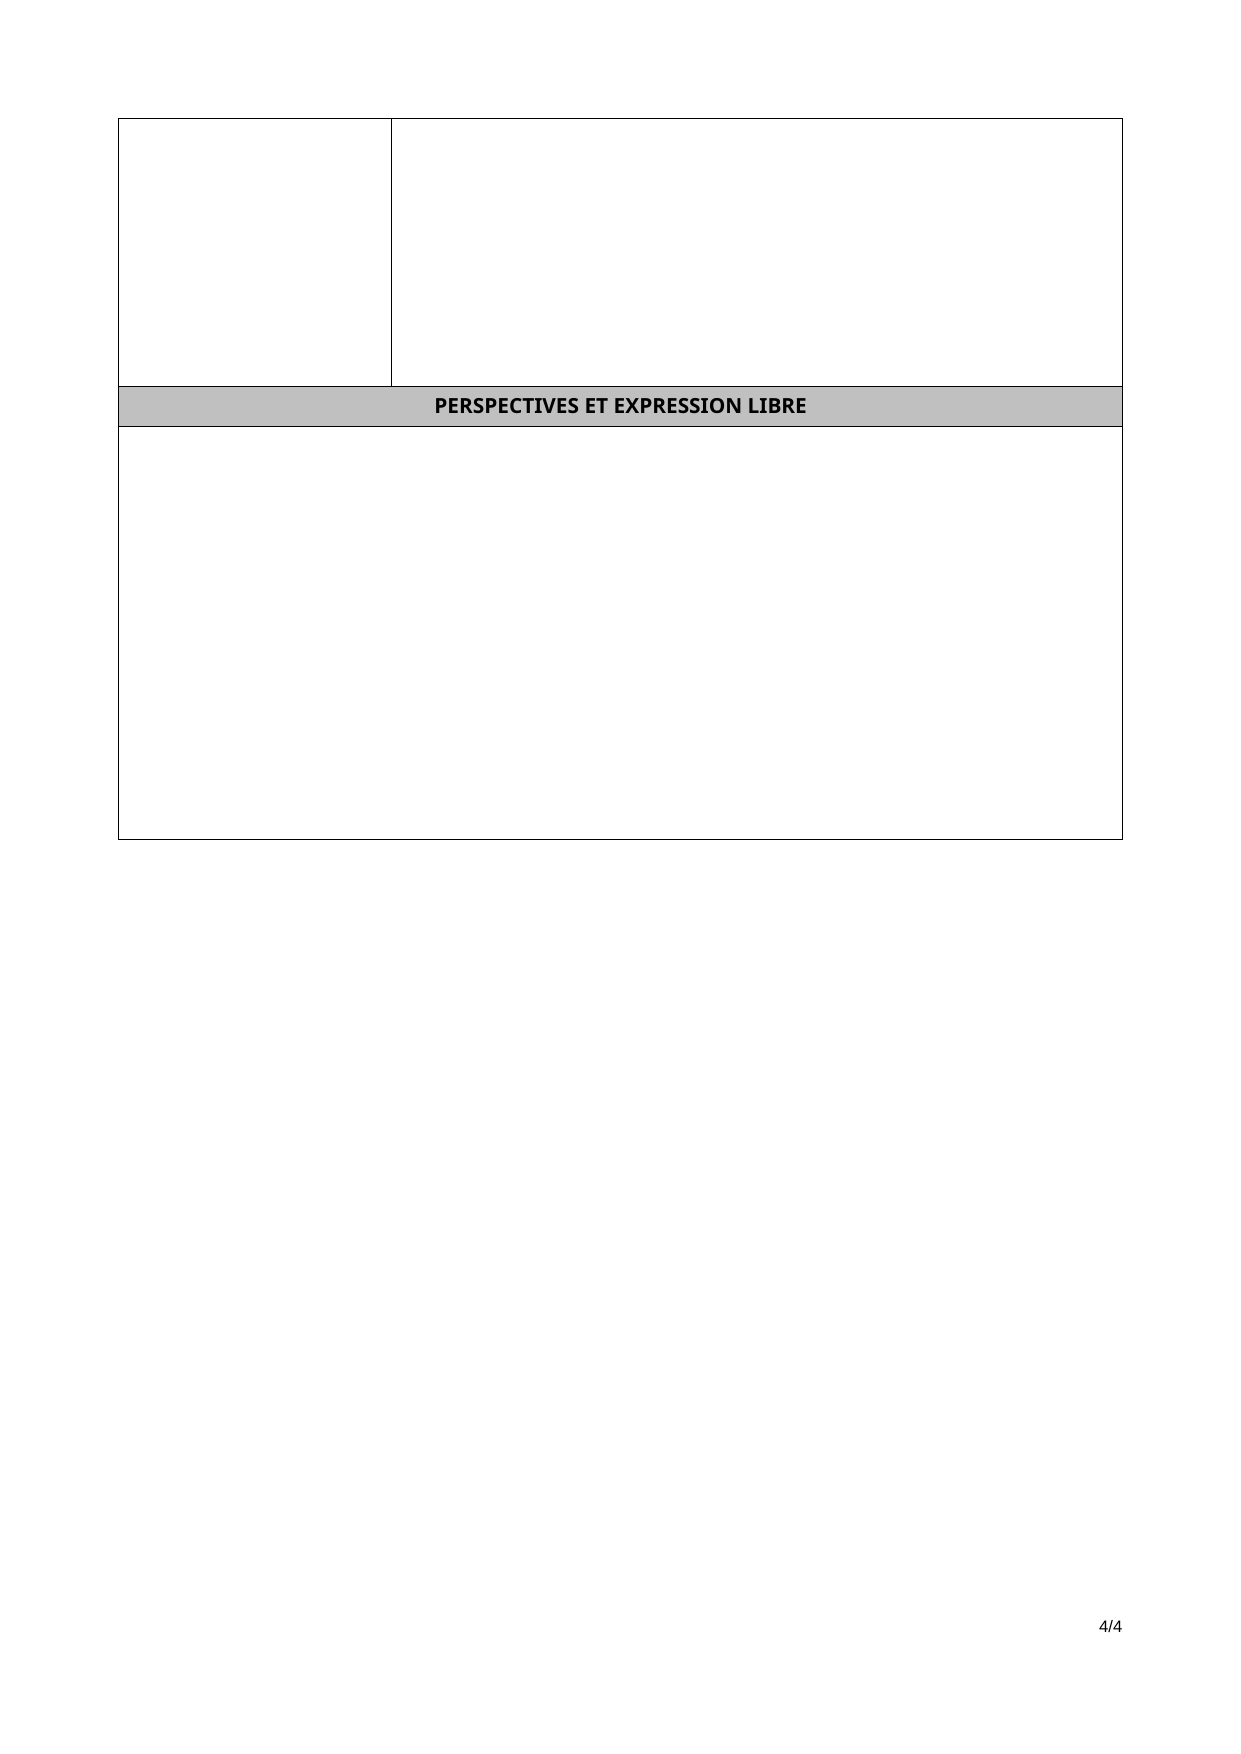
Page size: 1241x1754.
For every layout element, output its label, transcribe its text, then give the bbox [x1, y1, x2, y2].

table_cell [119, 119, 391, 386]
table_cell [392, 119, 1122, 386]
table_cell [119, 427, 1122, 838]
table_cell PERSPECTIVES ET EXPRESSION LIBRE [119, 387, 1122, 426]
